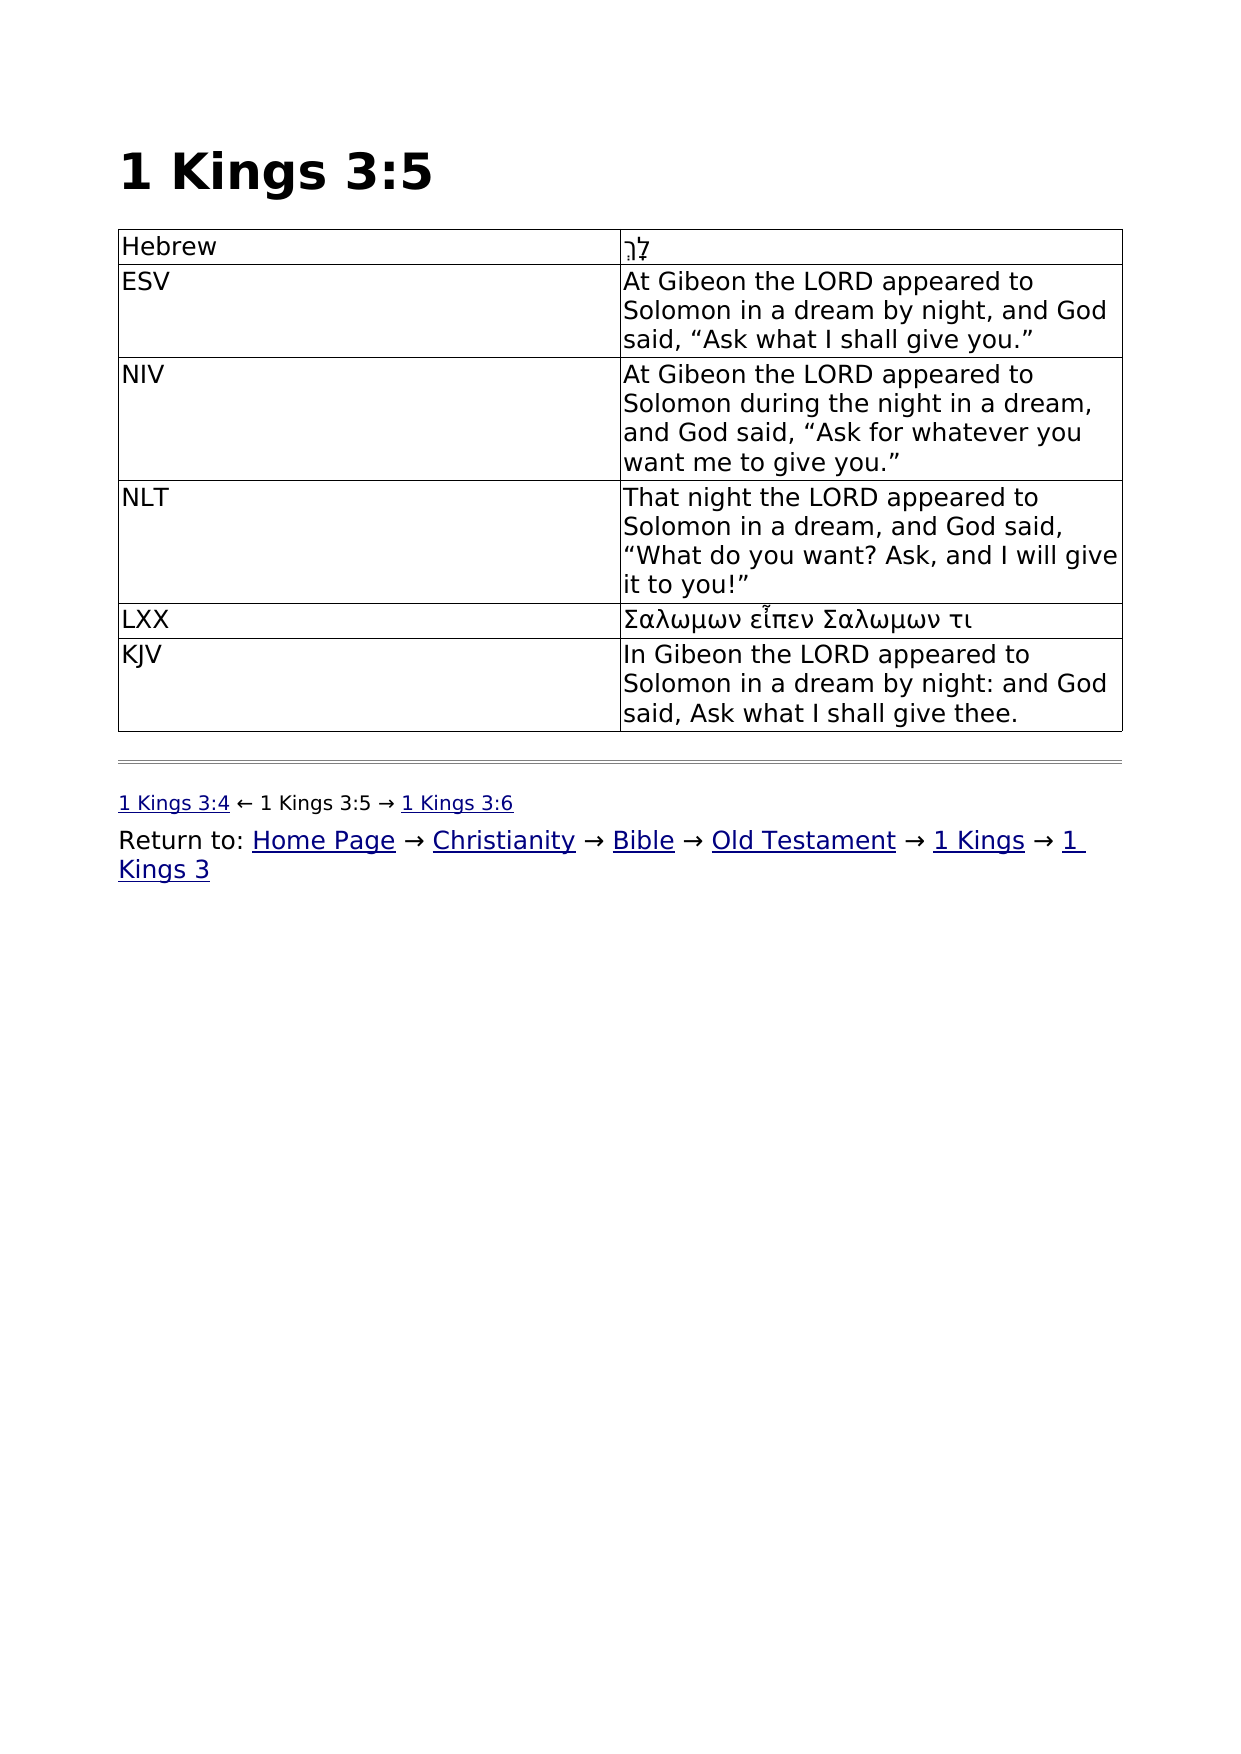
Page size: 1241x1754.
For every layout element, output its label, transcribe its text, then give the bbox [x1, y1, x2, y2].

table_cell ESV [119, 265, 620, 357]
table_cell LXX [119, 604, 620, 637]
text 1 Kings 3:4 ← 1 Kings 3:5 → 1 Kings 3:6 [118, 792, 1122, 826]
text Return to: Home Page → Christianity → Bible → Old Testament → 1 Kings → 1 Kings 3 [118, 826, 1122, 884]
subtitle 1 Kings 3:5 [118, 143, 1122, 201]
table_header לָֽךְ [621, 230, 1122, 264]
table_header Hebrew [119, 230, 620, 264]
table_cell At Gibeon the LORD appeared to Solomon in a dream by night, and God said, “Ask what I shall give you.” [621, 265, 1122, 357]
table_cell NIV [119, 358, 620, 480]
table_cell KJV [119, 639, 620, 731]
table_cell In Gibeon the LORD appeared to Solomon in a dream by night: and God said, Ask what I shall give thee. [621, 639, 1122, 731]
table_cell NLT [119, 481, 620, 602]
table_cell At Gibeon the LORD appeared to Solomon during the night in a dream, and God said, “Ask for whatever you want me to give you.” [621, 358, 1122, 480]
table_cell Σαλωμων εἶπεν Σαλωμων τι [621, 604, 1122, 637]
table_cell That night the LORD appeared to Solomon in a dream, and God said, “What do you want? Ask, and I will give it to you!” [621, 481, 1122, 602]
